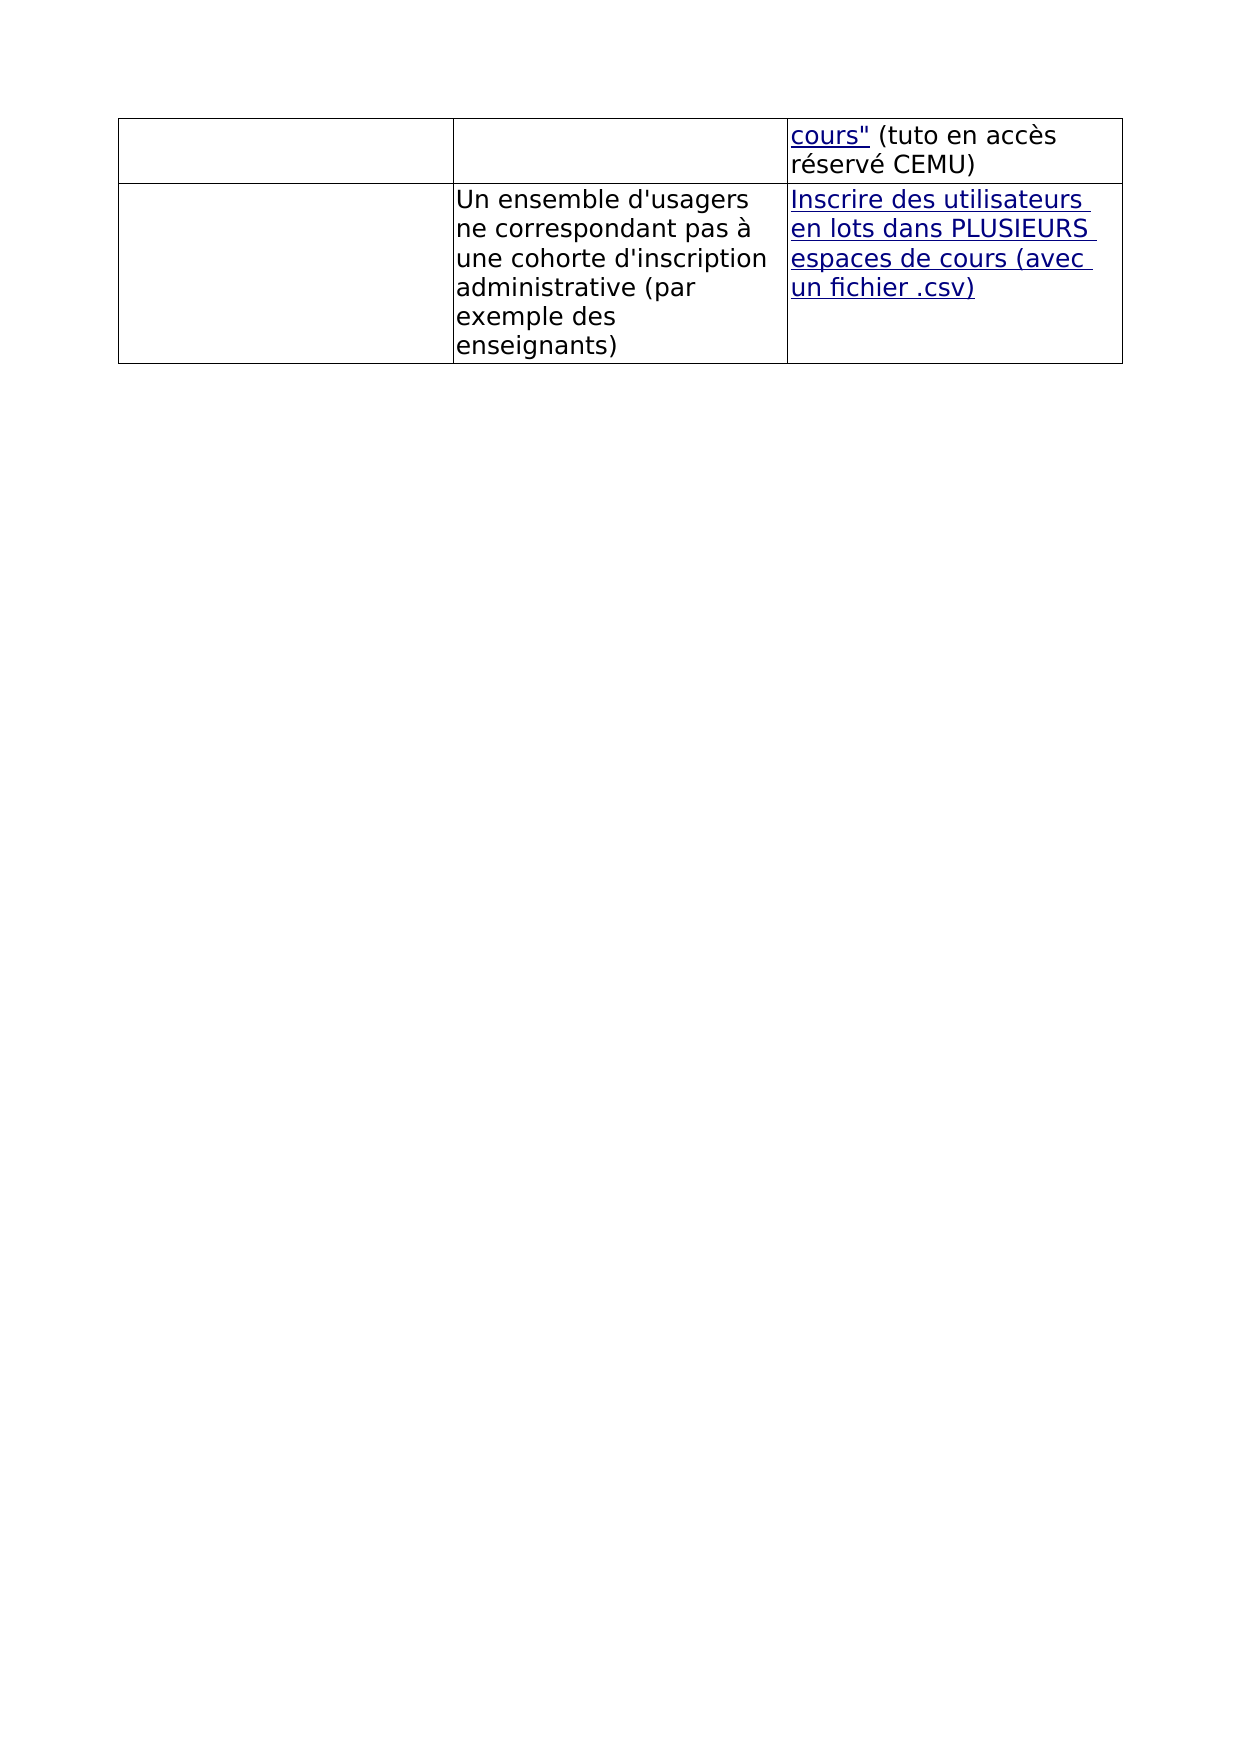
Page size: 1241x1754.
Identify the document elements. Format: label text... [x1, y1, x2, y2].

table_cell Un ensemble d'usagers ne correspondant pas à une cohorte d'inscription administrative (par exemple des enseignants) [454, 184, 787, 363]
table_cell [119, 119, 453, 182]
table_cell [454, 119, 787, 182]
table_cell [119, 184, 453, 363]
table_cell cours" (tuto en accès réservé CEMU) [788, 119, 1122, 182]
table_cell Inscrire des utilisateurs en lots dans PLUSIEURS espaces de cours (avec un fichier .csv) [788, 184, 1122, 363]
